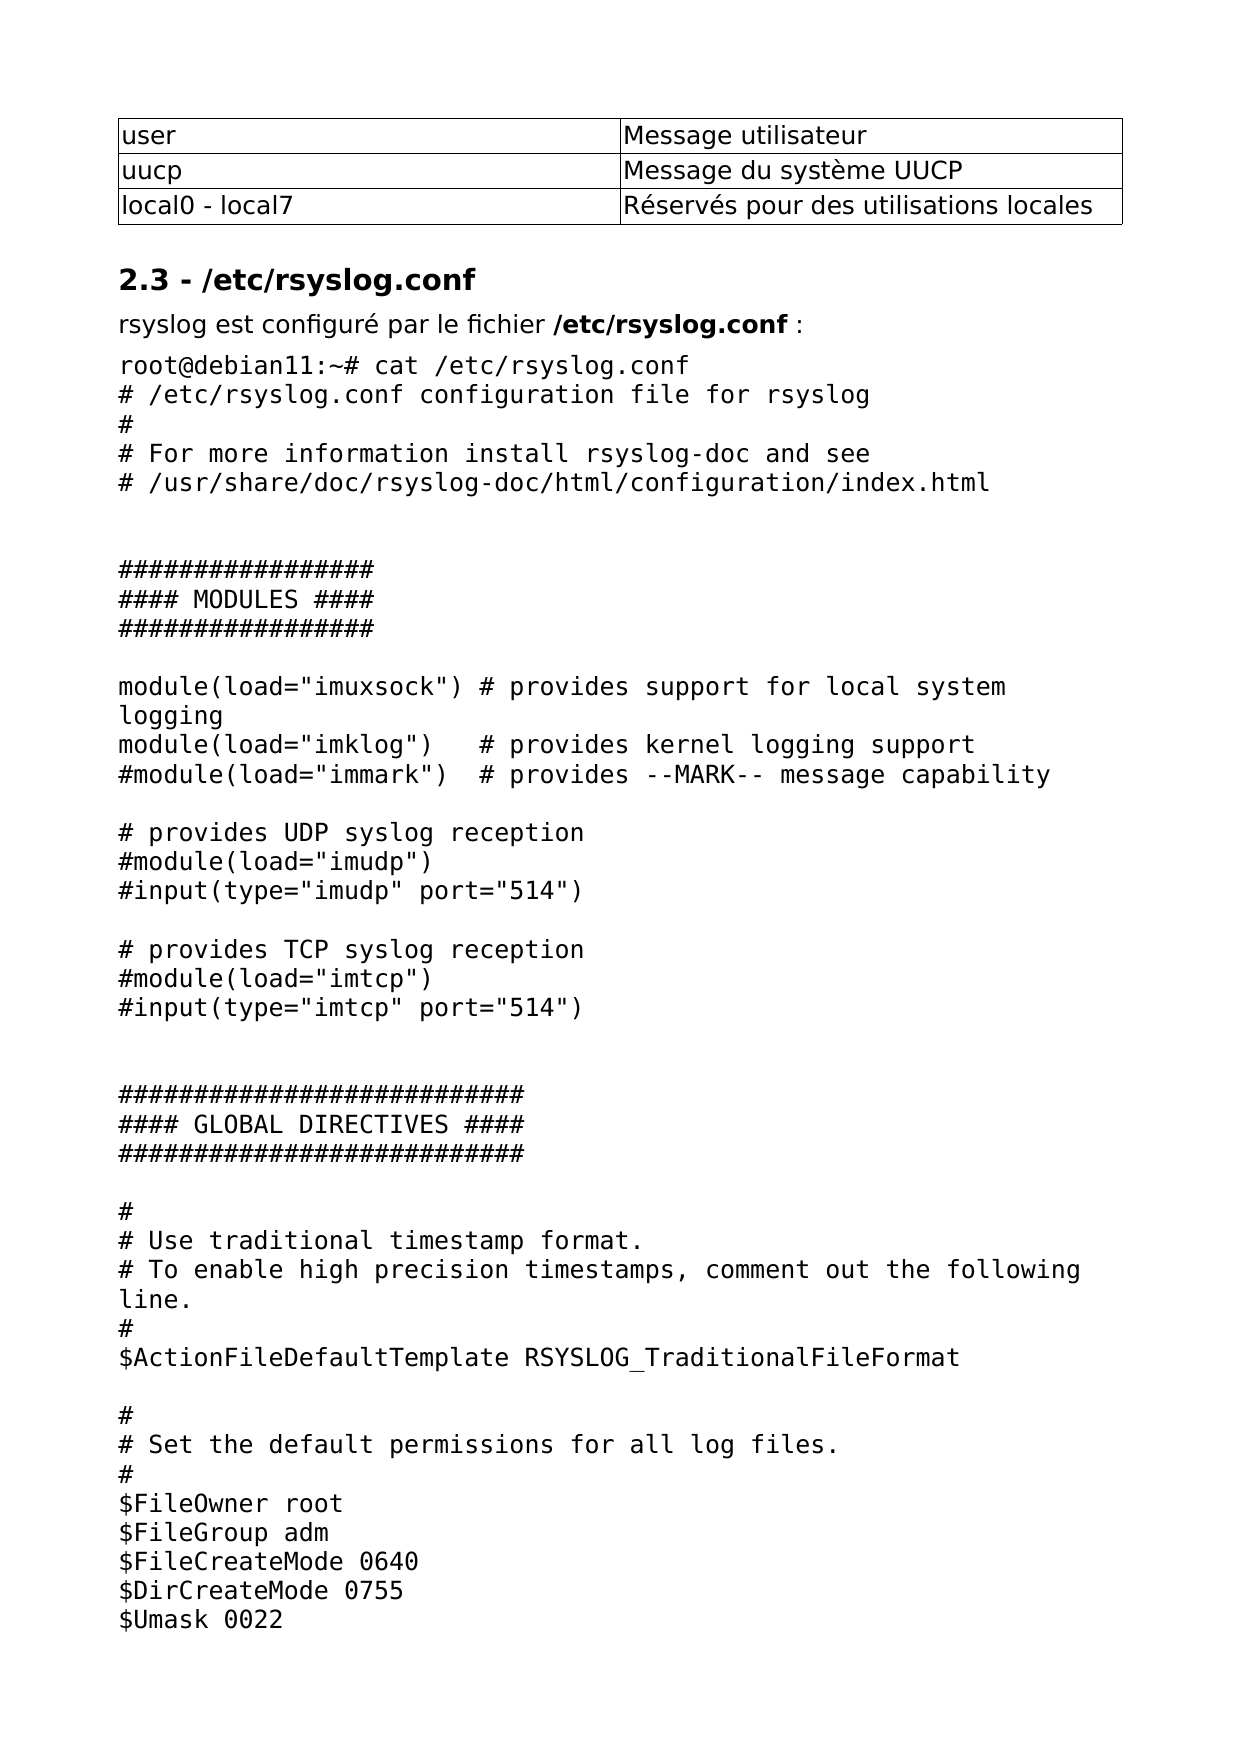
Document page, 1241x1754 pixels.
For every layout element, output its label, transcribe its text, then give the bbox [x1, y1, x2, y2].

table_cell Message utilisateur [621, 119, 1122, 153]
text rsyslog est configuré par le fichier /etc/rsyslog.conf : [118, 310, 1122, 339]
table_cell local0 - local7 [119, 189, 620, 223]
table_cell user [119, 119, 620, 153]
subtitle 2.3 - /etc/rsyslog.conf [118, 263, 1122, 297]
table_cell Réservés pour des utilisations locales [621, 189, 1122, 223]
text root@debian11:~# cat /etc/rsyslog.conf # /etc/rsyslog.conf configuration file for rsyslog # # For more information install rsyslog-doc and see # /usr/share/doc/rsyslog-doc/html/configuration/index.html ################# #### MODULES #### ################# module(load="imuxsock") # provides support for local system logging module(load="imklog") # provides kernel logging support #module(load="immark") # provides --MARK-- message capability # provides UDP syslog reception #module(load="imudp") #input(type="imudp" port="514") # provides TCP syslog reception #module(load="imtcp") #input(type="imtcp" port="514") ########################### #### GLOBAL DIRECTIVES #### ########################### # # Use traditional timestamp format. # To enable high precision timestamps, comment out the following line. # $ActionFileDefaultTemplate RSYSLOG_TraditionalFileFormat # # Set the default permissions for all log files. # $FileOwner root $FileGroup adm $FileCreateMode 0640 $DirCreateMode 0755 $Umask 0022 [118, 351, 1122, 1635]
table_cell uucp [119, 154, 620, 188]
table_cell Message du système UUCP [621, 154, 1122, 188]
